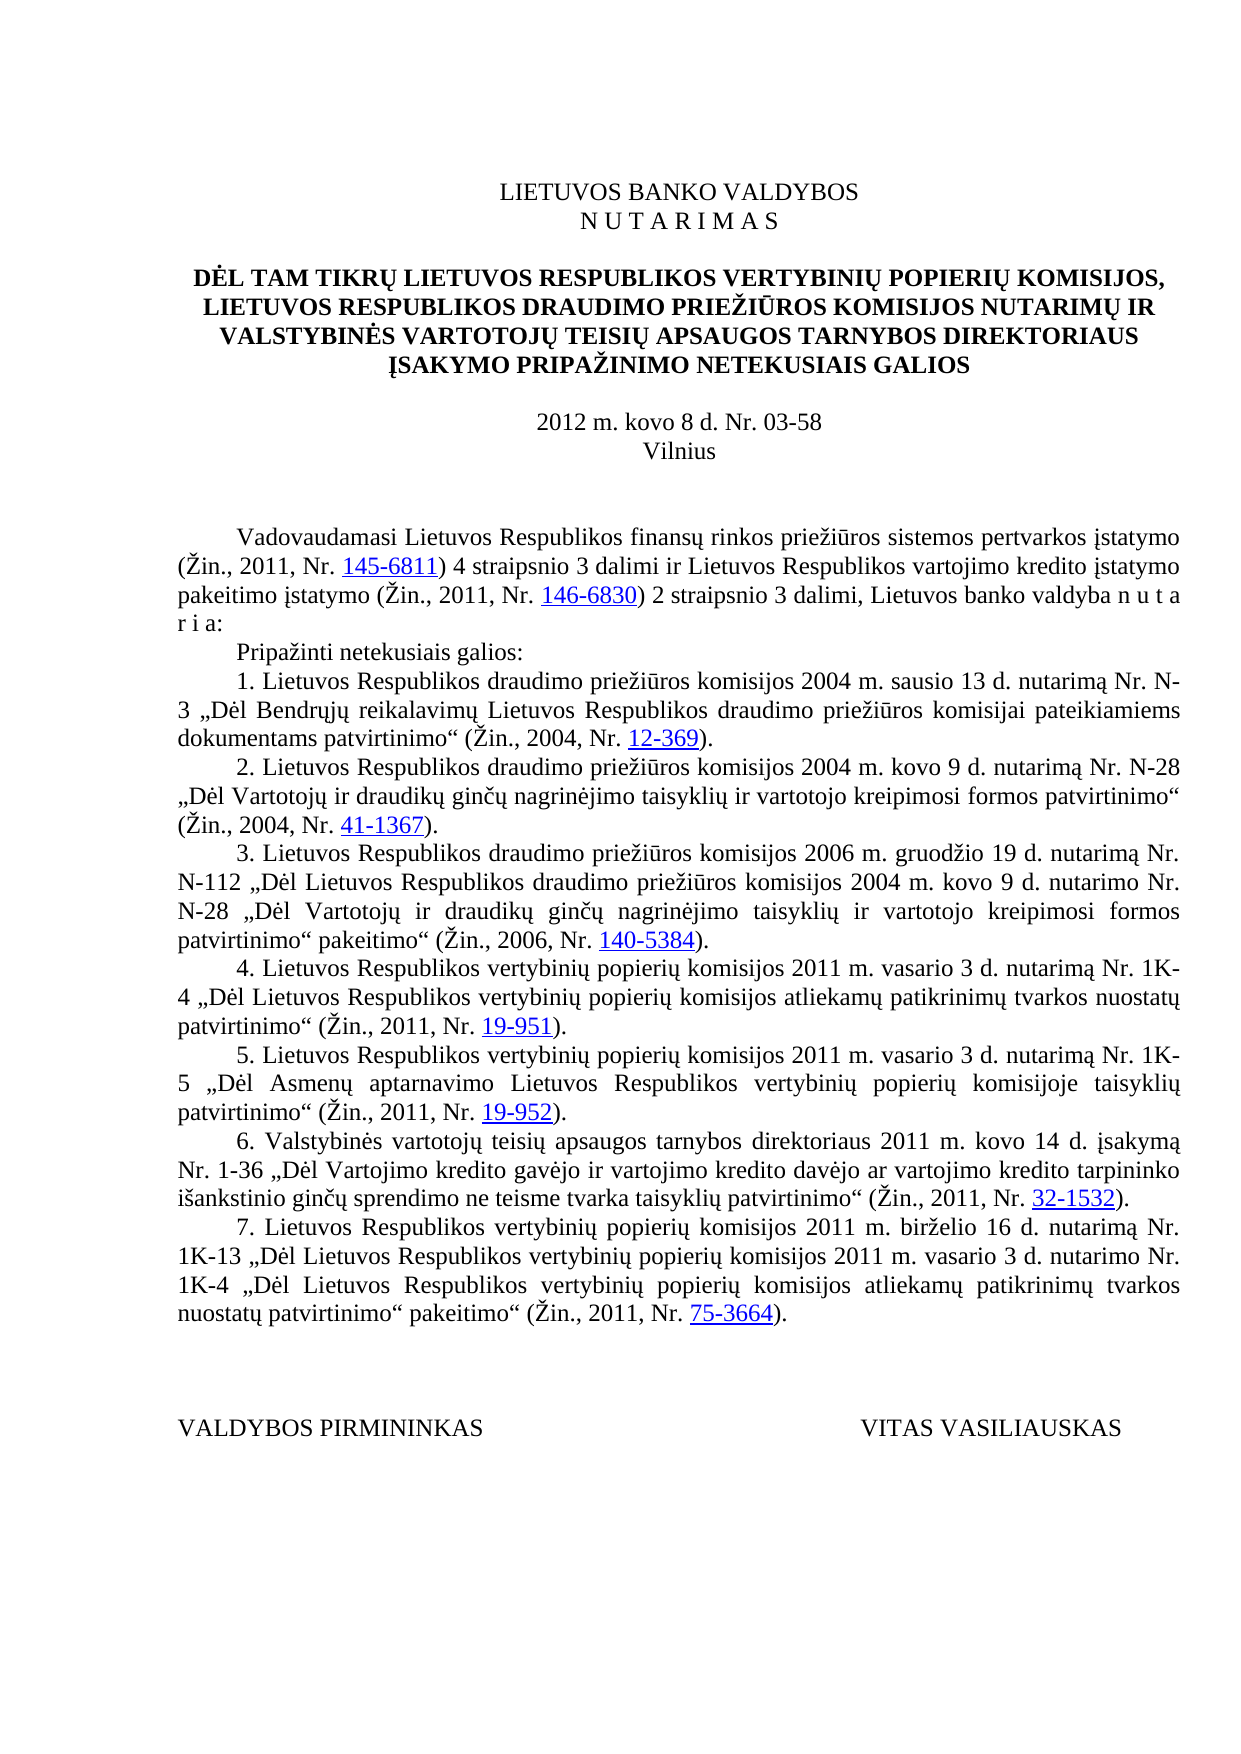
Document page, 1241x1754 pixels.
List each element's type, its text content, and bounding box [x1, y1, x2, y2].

text Vilnius [177, 436, 1181, 465]
text 4. Lietuvos Respublikos vertybinių popierių komisijos 2011 m. vasario 3 d. nutarimą Nr. 1K-4 „Dėl Lietuvos Respublikos vertybinių popierių komisijos atliekamų patikrinimų tvarkos nuostatų patvirtinimo“ (Žin., 2011, Nr. 19-951). [177, 953, 1181, 1040]
text LIETUVOS BANKO VALDYBOS [177, 177, 1181, 206]
text Vadovaudamasi Lietuvos Respublikos finansų rinkos priežiūros sistemos pertvarkos įstatymo (Žin., 2011, Nr. 145-6811) 4 straipsnio 3 dalimi ir Lietuvos Respublikos vartojimo kredito įstatymo pakeitimo įstatymo (Žin., 2011, Nr. 146-6830) 2 straipsnio 3 dalimi, Lietuvos banko valdyba n u t a r i a: [177, 522, 1181, 637]
text 7. Lietuvos Respublikos vertybinių popierių komisijos 2011 m. birželio 16 d. nutarimą Nr. 1K-13 „Dėl Lietuvos Respublikos vertybinių popierių komisijos 2011 m. vasario 3 d. nutarimo Nr. 1K-4 „Dėl Lietuvos Respublikos vertybinių popierių komisijos atliekamų patikrinimų tvarkos nuostatų patvirtinimo“ pakeitimo“ (Žin., 2011, Nr. 75-3664). [177, 1212, 1181, 1327]
text 2012 m. kovo 8 d. Nr. 03-58 [177, 407, 1181, 436]
text 5. Lietuvos Respublikos vertybinių popierių komisijos 2011 m. vasario 3 d. nutarimą Nr. 1K-5 „Dėl Asmenų aptarnavimo Lietuvos Respublikos vertybinių popierių komisijoje taisyklių patvirtinimo“ (Žin., 2011, Nr. 19-952). [177, 1040, 1181, 1126]
text 6. Valstybinės vartotojų teisių apsaugos tarnybos direktoriaus 2011 m. kovo 14 d. įsakymą Nr. 1-36 „Dėl Vartojimo kredito gavėjo ir vartojimo kredito davėjo ar vartojimo kredito tarpininko išankstinio ginčų sprendimo ne teisme tvarka taisyklių patvirtinimo“ (Žin., 2011, Nr. 32-1532). [177, 1126, 1181, 1212]
text DĖL tam tikrų Lietuvos Respublikos vertybinių popierių komisijos, Lietuvos Respublikos draudimo priežiūros komisijos nutarimų ir Valstybinės vartotojų teisių apsaugos tarnybos direktoriaus įsakymo pripažinimo netekusiais galios [177, 263, 1181, 378]
text 2. Lietuvos Respublikos draudimo priežiūros komisijos 2004 m. kovo 9 d. nutarimą Nr. N-28 „Dėl Vartotojų ir draudikų ginčų nagrinėjimo taisyklių ir vartotojo kreipimosi formos patvirtinimo“ (Žin., 2004, Nr. 41-1367). [177, 752, 1181, 838]
text Valdybos pirmininkas Vitas Vasiliauskas [177, 1413, 1181, 1442]
text 3. Lietuvos Respublikos draudimo priežiūros komisijos 2006 m. gruodžio 19 d. nutarimą Nr. N-112 „Dėl Lietuvos Respublikos draudimo priežiūros komisijos 2004 m. kovo 9 d. nutarimo Nr. N-28 „Dėl Vartotojų ir draudikų ginčų nagrinėjimo taisyklių ir vartotojo kreipimosi formos patvirtinimo“ pakeitimo“ (Žin., 2006, Nr. 140-5384). [177, 838, 1181, 953]
text Pripažinti netekusiais galios: [177, 637, 1181, 666]
text 1. Lietuvos Respublikos draudimo priežiūros komisijos 2004 m. sausio 13 d. nutarimą Nr. N-3 „Dėl Bendrųjų reikalavimų Lietuvos Respublikos draudimo priežiūros komisijai pateikiamiems dokumentams patvirtinimo“ (Žin., 2004, Nr. 12-369). [177, 666, 1181, 752]
text N U T A R I M A S [177, 206, 1181, 235]
